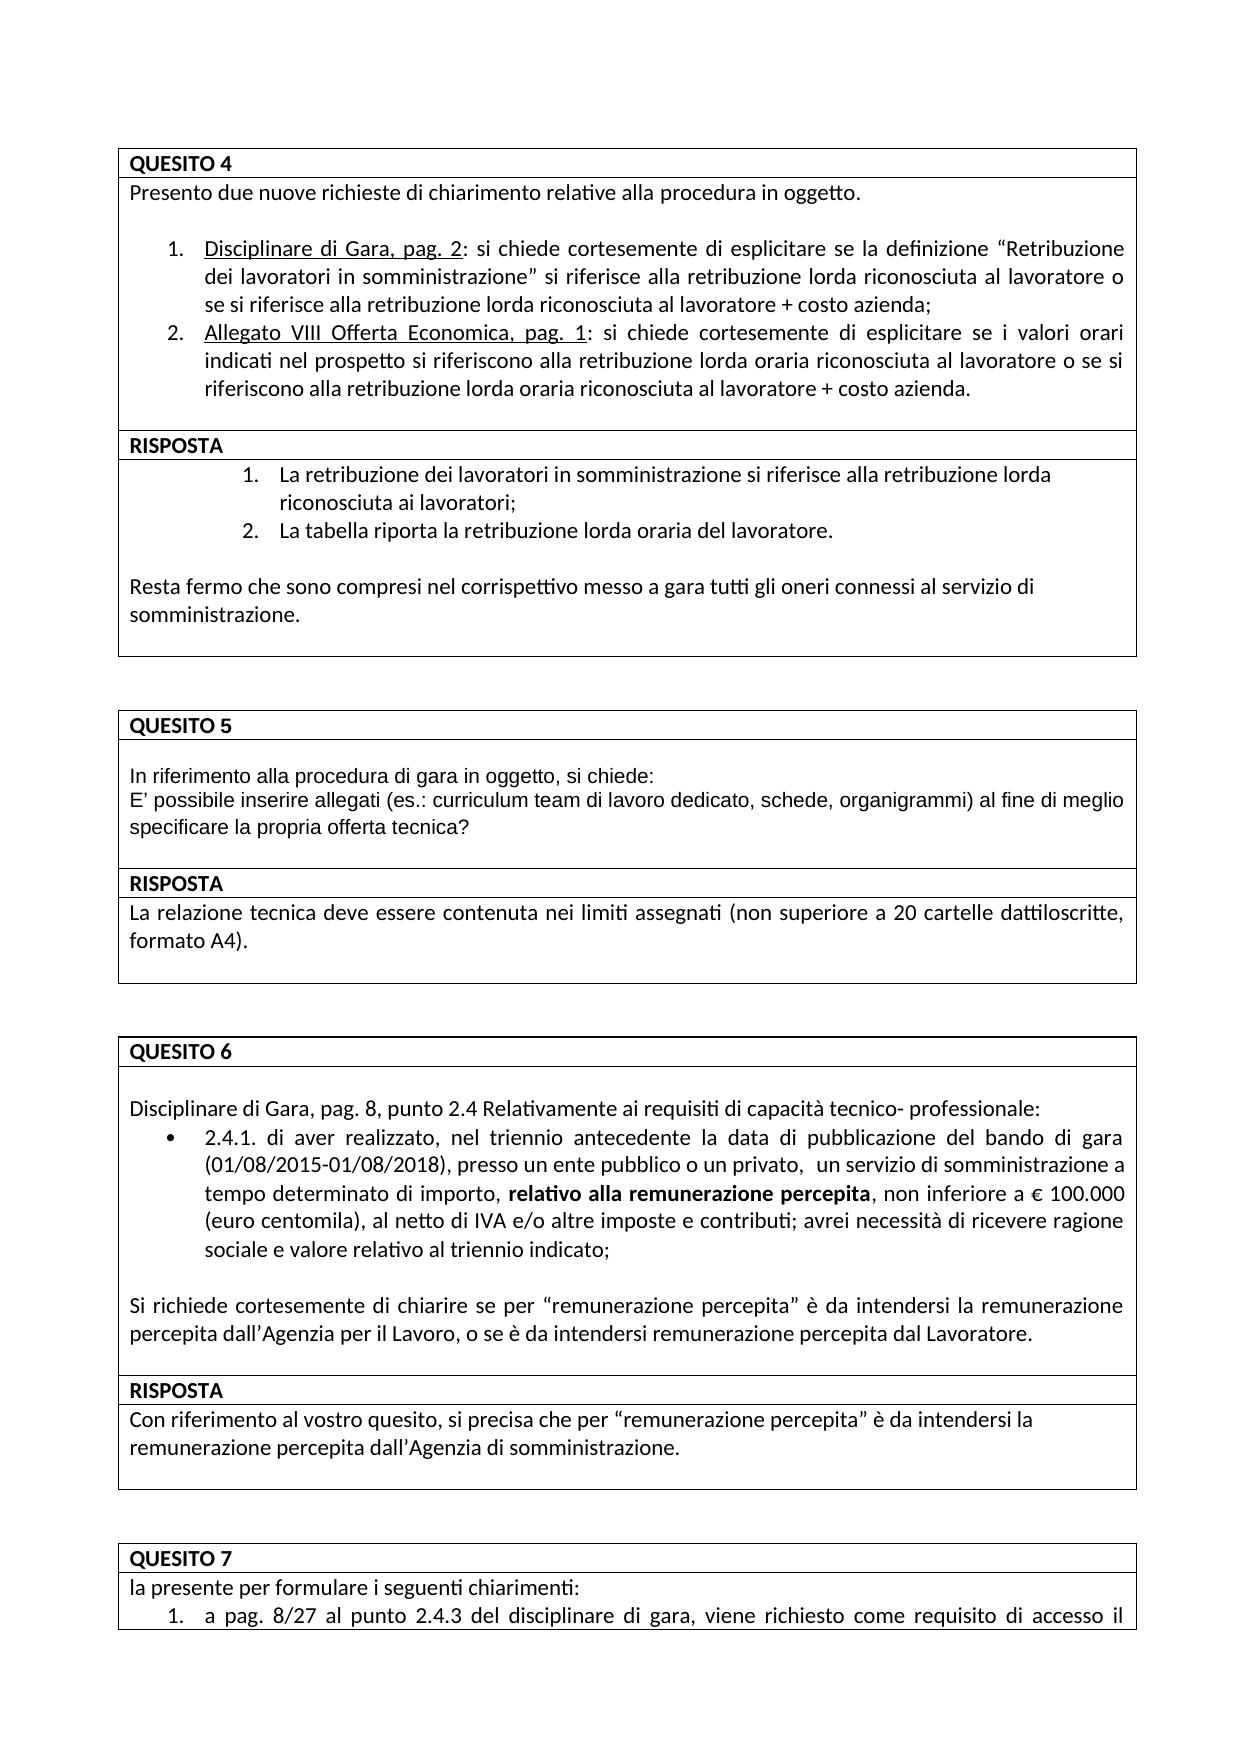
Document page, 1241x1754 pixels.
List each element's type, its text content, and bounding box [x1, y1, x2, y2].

table_cell Con riferimento al vostro quesito, si precisa che per “remunerazione percepita” è da intendersi la remunerazione percepita dall’Agenzia di somministrazione. [119, 1405, 1136, 1489]
table_cell RISPOSTA [119, 1376, 1136, 1404]
table_header QUESITO 5 [119, 711, 1136, 739]
table_cell La relazione tecnica deve essere contenuta nei limiti assegnati (non superiore a 20 cartelle dattiloscritte, formato A4). [119, 898, 1136, 982]
table_cell Presento due nuove richieste di chiarimento relative alla procedura in oggetto. Disciplinare di Gara, pag. 2: si chiede cortesemente di esplicitare se la definizione “Retribuzione dei lavoratori in somministrazione” si riferisce alla retribuzione lorda riconosciuta al lavoratore o se si riferisce alla retribuzione lorda riconosciuta al lavoratore + costo azienda; Allegato VIII Offerta Economica, pag. 1: si chiede cortesemente di esplicitare se i valori orari indicati nel prospetto si riferiscono alla retribuzione lorda oraria riconosciuta al lavoratore o se si riferiscono alla retribuzione lorda oraria riconosciuta al lavoratore + costo azienda. [119, 178, 1136, 430]
table_cell RISPOSTA [119, 869, 1136, 897]
table_cell la presente per formulare i seguenti chiarimenti: a pag. 8/27 al punto 2.4.3 del disciplinare di gara, viene richiesto come requisito di accesso il [119, 1573, 1136, 1629]
table_header QUESITO 6 [119, 1038, 1136, 1066]
table_header QUESITO 7 [119, 1544, 1136, 1572]
table_cell RISPOSTA [119, 431, 1136, 459]
table_cell In riferimento alla procedura di gara in oggetto, si chiede: E’ possibile inserire allegati (es.: curriculum team di lavoro dedicato, schede, organigrammi) al fine di meglio specificare la propria offerta tecnica? [119, 740, 1136, 868]
table_header QUESITO 4 [119, 149, 1136, 177]
table_cell La retribuzione dei lavoratori in somministrazione si riferisce alla retribuzione lorda riconosciuta ai lavoratori; La tabella riporta la retribuzione lorda oraria del lavoratore. Resta fermo che sono compresi nel corrispettivo messo a gara tutti gli oneri connessi al servizio di somministrazione. [119, 460, 1136, 656]
table_cell Disciplinare di Gara, pag. 8, punto 2.4 Relativamente ai requisiti di capacità tecnico- professionale: 2.4.1. di aver realizzato, nel triennio antecedente la data di pubblicazione del bando di gara (01/08/2015-01/08/2018), presso un ente pubblico o un privato, un servizio di somministrazione a tempo determinato di importo, relativo alla remunerazione percepita, non inferiore a € 100.000 (euro centomila), al netto di IVA e/o altre imposte e contributi; avrei necessità di ricevere ragione sociale e valore relativo al triennio indicato; Si richiede cortesemente di chiarire se per “remunerazione percepita” è da intendersi la remunerazione percepita dall’Agenzia per il Lavoro, o se è da intendersi remunerazione percepita dal Lavoratore. [119, 1067, 1136, 1375]
